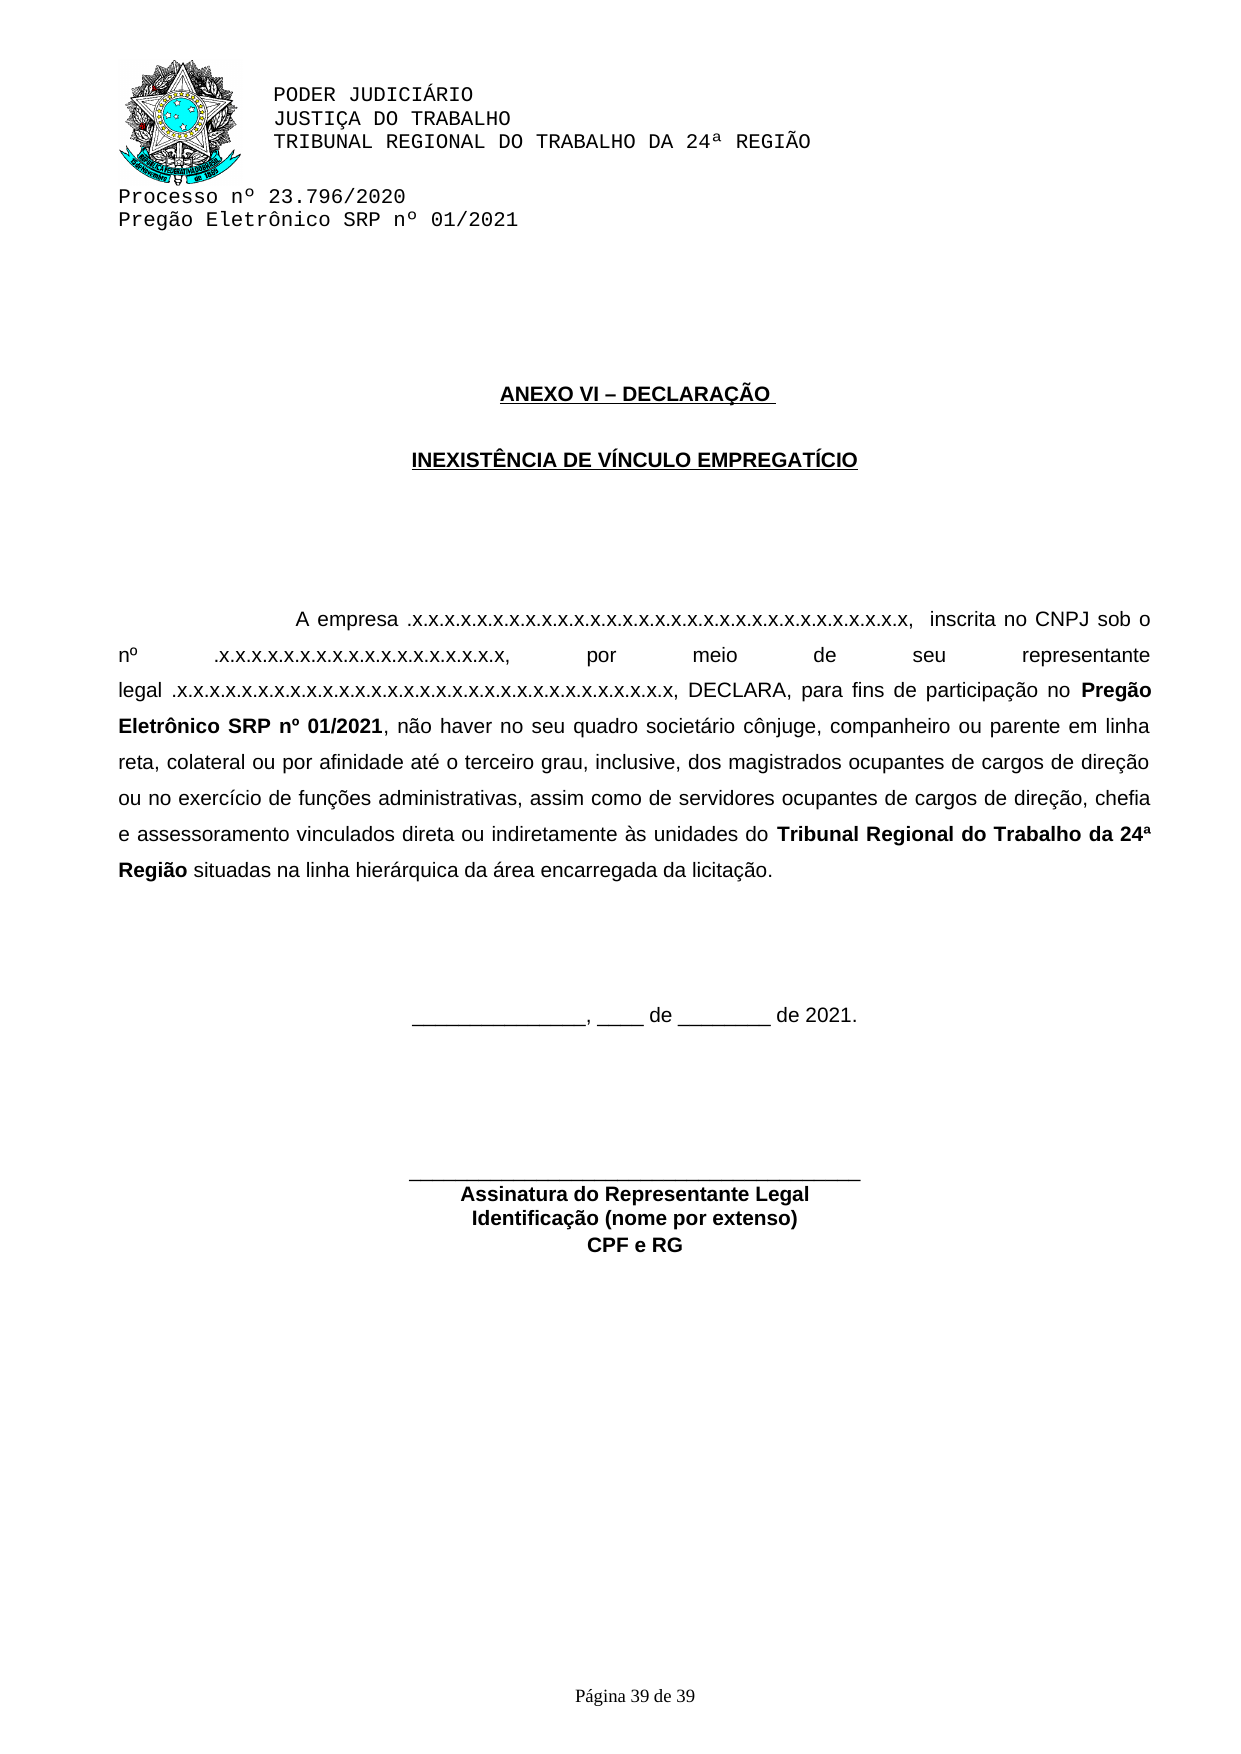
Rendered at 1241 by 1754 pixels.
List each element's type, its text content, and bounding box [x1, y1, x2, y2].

text INEXISTÊNCIA DE VÍNCULO EMPREGATÍCIO [118, 444, 1152, 474]
text CPF e RG [118, 1230, 1152, 1257]
text _______________________________________ [118, 1158, 1152, 1182]
text ANEXO VI – DECLARAÇÃO [118, 378, 1152, 407]
text Assinatura do Representante Legal [118, 1182, 1152, 1206]
picture [118, 59, 243, 186]
text _______________, ____ de ________ de 2021. [118, 1003, 1152, 1027]
text Identificação (nome por extenso) [118, 1206, 1152, 1230]
text A empresa .x.x.x.x.x.x.x.x.x.x.x.x.x.x.x.x.x.x.x.x.x.x.x.x.x.x.x.x.x.x.x, inscrita no CNPJ sob o nº .x.x.x.x.x.x.x.x.x.x.x.x.x.x.x.x.x.x, por meio de seu representante legal .x.x.x.x.x.x.x.x.x.x.x.x.x.x.x.x.x.x.x.x.x.x.x.x.x.x.x.x.x.x.x, DECLARA, para fins de participação no Pregão Eletrônico SRP nº 01/2021, não haver no seu quadro societário cônjuge, companheiro ou parente em linha reta, colateral ou por afinidade até o terceiro grau, inclusive, dos magistrados ocupantes de cargos de direção ou no exercício de funções administrativas, assim como de servidores ocupantes de cargos de direção, chefia e assessoramento vinculados direta ou indiretamente às unidades do Tribunal Regional do Trabalho da 24ª Região situadas na linha hierárquica da área encarregada da licitação. [118, 606, 1152, 882]
